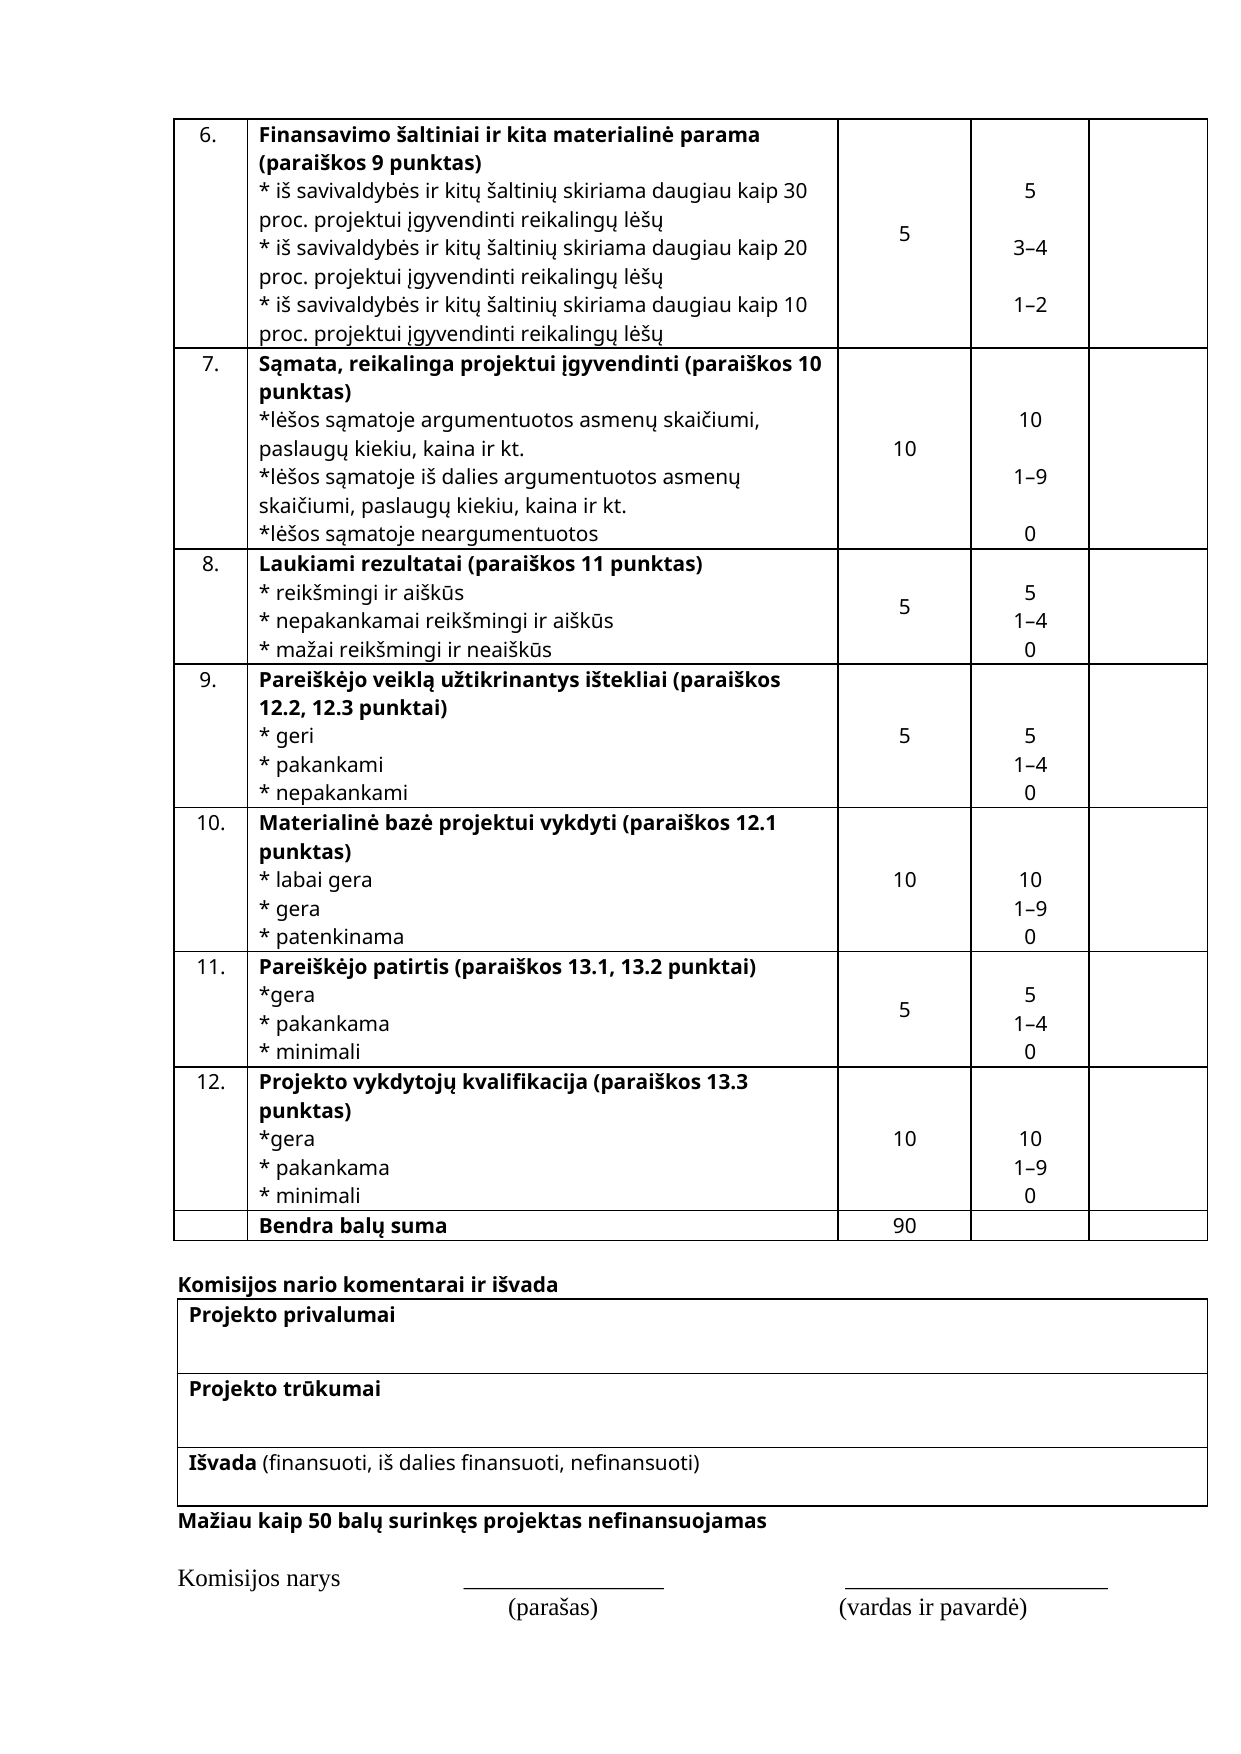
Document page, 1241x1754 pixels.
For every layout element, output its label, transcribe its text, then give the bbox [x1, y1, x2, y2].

table_cell 5 [839, 550, 970, 663]
table_cell Pareiškėjo patirtis (paraiškos 13.1, 13.2 punktai) *gera * pakankama * minimali [248, 952, 837, 1066]
table_cell Išvada (finansuoti, iš dalies finansuoti, nefinansuoti) [178, 1448, 1207, 1505]
table_cell 5 [839, 120, 970, 347]
text Mažiau kaip 50 balų surinkęs projektas nefinansuojamas [177, 1507, 1181, 1535]
table_cell [1090, 1068, 1207, 1210]
text (parašas) (vardas ir pavardė) [162, 1592, 1181, 1621]
table_cell [1090, 349, 1207, 548]
table_cell Projekto trūkumai [178, 1374, 1207, 1447]
table_cell Bendra balų suma [248, 1211, 837, 1240]
table_cell Pareiškėjo veiklą užtikrinantys ištekliai (paraiškos 12.2, 12.3 punktai) * geri * pakankami * nepakankami [248, 665, 837, 807]
table_cell [1090, 952, 1207, 1066]
table_cell 90 [839, 1211, 970, 1240]
table_cell 7. [175, 349, 247, 548]
table_cell Finansavimo šaltiniai ir kita materialinė parama (paraiškos 9 punktas) * iš savivaldybės ir kitų šaltinių skiriama daugiau kaip 30 proc. projektui įgyvendinti reikalingų lėšų * iš savivaldybės ir kitų šaltinių skiriama daugiau kaip 20 proc. projektui įgyvendinti reikalingų lėšų * iš savivaldybės ir kitų šaltinių skiriama daugiau kaip 10 proc. projektui įgyvendinti reikalingų lėšų [248, 120, 837, 347]
table_cell 11. [175, 952, 247, 1066]
table_header Projekto privalumai [178, 1300, 1207, 1372]
table_cell 10 1–9 0 [972, 808, 1088, 951]
table_cell 5 1–4 0 [972, 665, 1088, 807]
table_cell 10 1–9 0 [972, 349, 1088, 548]
table_cell 6. [175, 120, 247, 347]
table_cell 5 [839, 952, 970, 1066]
table_cell 10. [175, 808, 247, 951]
table_cell 9. [175, 665, 247, 807]
table_cell [1090, 665, 1207, 807]
text Komisijos nario komentarai ir išvada [177, 1270, 1181, 1298]
table_cell 8. [175, 550, 247, 663]
table_cell 10 [839, 1068, 970, 1210]
table_cell 10 [839, 808, 970, 951]
table_cell 5 1–4 0 [972, 952, 1088, 1066]
table_cell 10 [839, 349, 970, 548]
table_cell 12. [175, 1068, 247, 1210]
table_cell 5 3–4 1–2 [972, 120, 1088, 347]
table_cell 5 [839, 665, 970, 807]
table_cell 10 1–9 0 [972, 1068, 1088, 1210]
table_cell Materialinė bazė projektui vykdyti (paraiškos 12.1 punktas) * labai gera * gera * patenkinama [248, 808, 837, 951]
table_cell [1090, 550, 1207, 663]
table_cell [1090, 808, 1207, 951]
table_cell Laukiami rezultatai (paraiškos 11 punktas) * reikšmingi ir aiškūs * nepakankamai reikšmingi ir aiškūs * mažai reikšmingi ir neaiškūs [248, 550, 837, 663]
table_cell [175, 1211, 247, 1240]
table_cell [1090, 120, 1207, 347]
table_cell [972, 1211, 1088, 1240]
table_cell Projekto vykdytojų kvalifikacija (paraiškos 13.3 punktas) *gera * pakankama * minimali [248, 1068, 837, 1210]
text Komisijos narys ________________ _____________________ [177, 1563, 1181, 1592]
table_cell 5 1–4 0 [972, 550, 1088, 663]
table_cell Sąmata, reikalinga projektui įgyvendinti (paraiškos 10 punktas) *lėšos sąmatoje argumentuotos asmenų skaičiumi, paslaugų kiekiu, kaina ir kt. *lėšos sąmatoje iš dalies argumentuotos asmenų skaičiumi, paslaugų kiekiu, kaina ir kt. *lėšos sąmatoje neargumentuotos [248, 349, 837, 548]
table_cell [1090, 1211, 1207, 1240]
